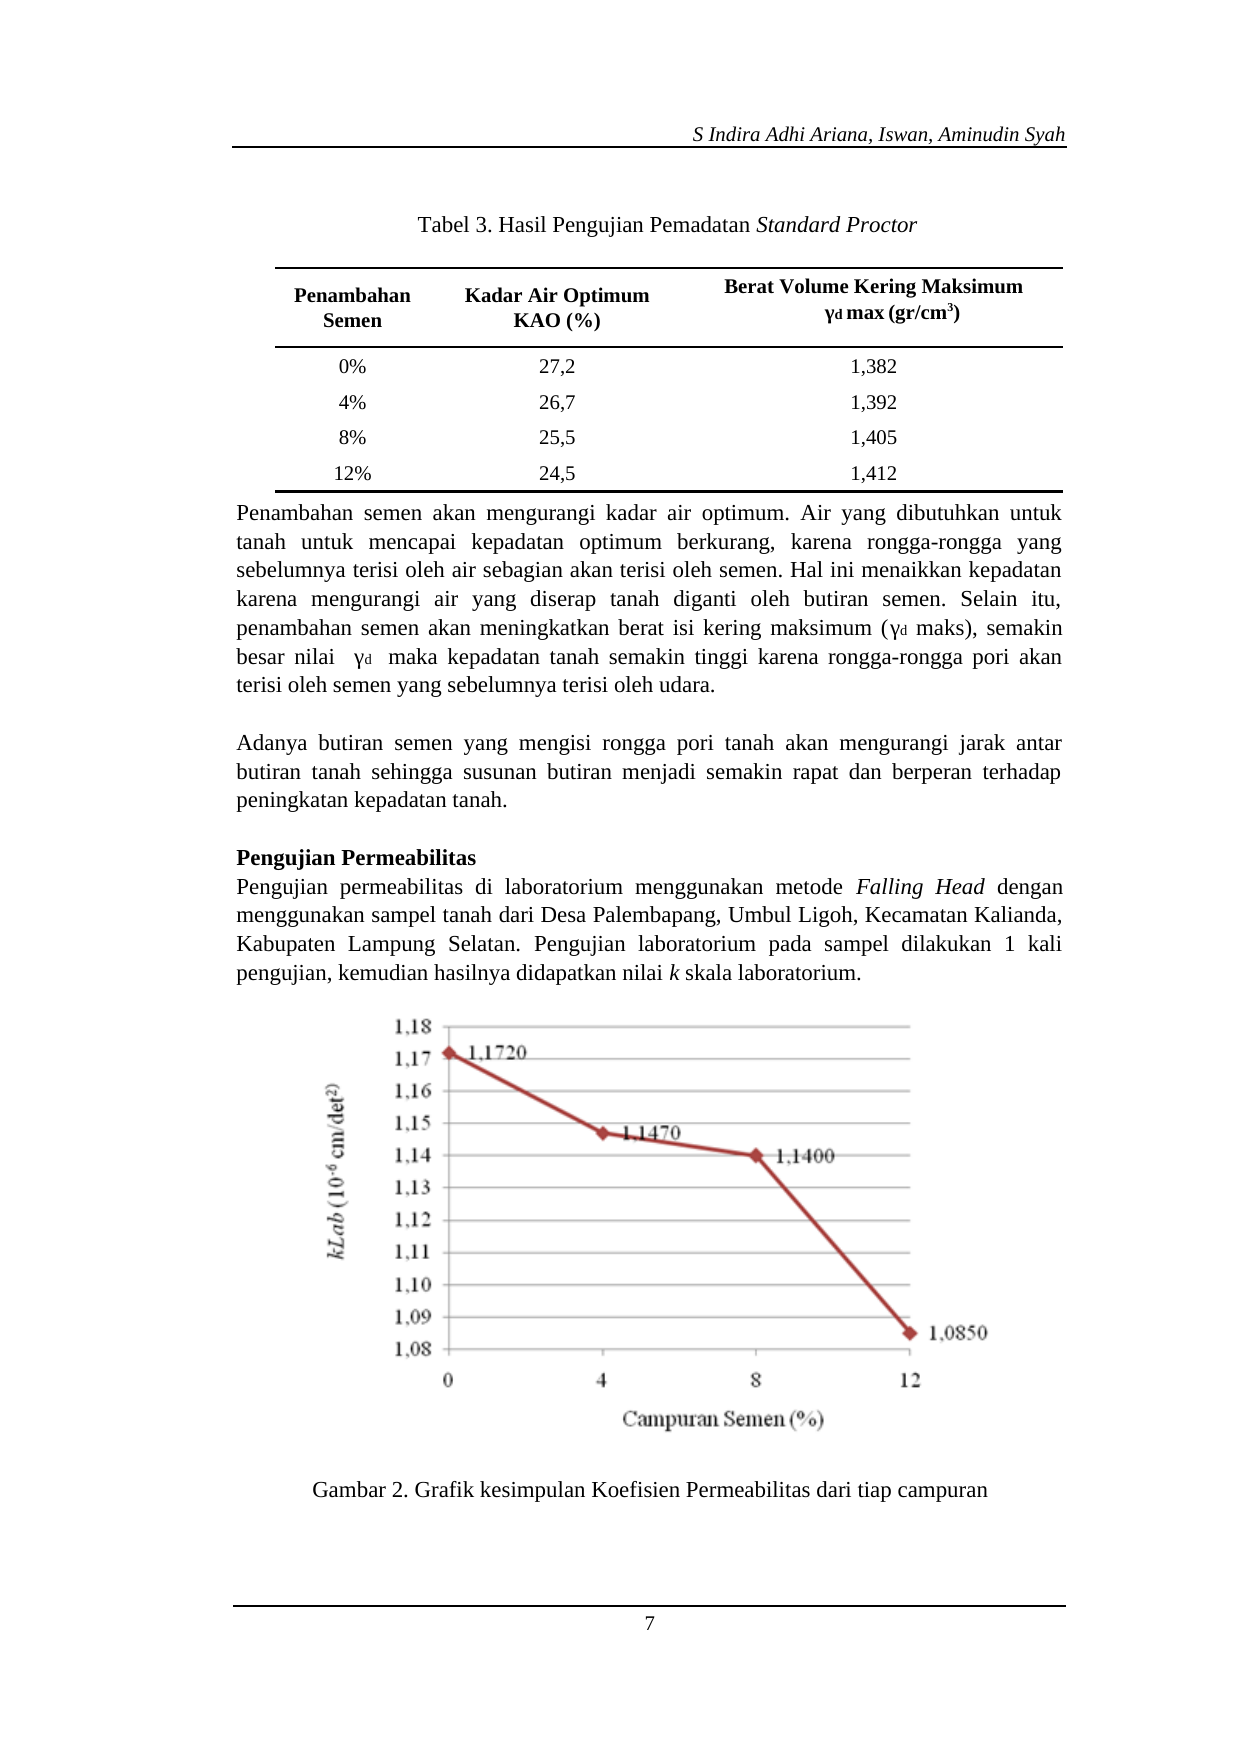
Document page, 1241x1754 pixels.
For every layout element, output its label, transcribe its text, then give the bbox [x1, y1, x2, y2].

table_cell 8% [275, 419, 430, 455]
table_cell 1,392 [684, 384, 1063, 419]
table_cell 27,2 [430, 348, 684, 384]
text Gambar 2. Grafik kesimpulan Koefisien Permeabilitas dari tiap campuran [238, 1474, 1063, 1503]
text Adanya butiran semen yang mengisi rongga pori tanah akan mengurangi jarak antar butiran tanah sehingga susunan butiran menjadi semakin rapat dan berperan terhadap peningkatan kepadatan tanah. [236, 727, 1063, 813]
text Pengujian permeabilitas di laboratorium menggunakan metode Falling Head dengan menggunakan sampel tanah dari Desa Palembapang, Umbul Ligoh, Kecamatan Kalianda, Kabupaten Lampung Selatan. Pengujian laboratorium pada sampel dilakukan 1 kali pengujian, kemudian hasilnya didapatkan nilai k skala laboratorium. [236, 870, 1063, 985]
table_cell 1,412 [684, 455, 1063, 490]
table_cell 0% [275, 348, 430, 384]
table_cell 1,405 [684, 419, 1063, 455]
table_header Berat Volume Kering Maksimum γd max (gr/cm3) [684, 269, 1063, 346]
table_cell 25,5 [430, 419, 684, 455]
table_cell 12% [275, 455, 430, 490]
table_cell 26,7 [430, 384, 684, 419]
text Penambahan semen akan mengurangi kadar air optimum. Air yang dibutuhkan untuk tanah untuk mencapai kepadatan optimum berkurang, karena rongga-rongga yang sebelumnya terisi oleh air sebagian akan terisi oleh semen. Hal ini menaikkan kepadatan karena mengurangi air yang diserap tanah diganti oleh butiran semen. Selain itu, penambahan semen akan meningkatkan berat isi kering maksimum (γd maks), semakin besar nilai γd maka kepadatan tanah semakin tinggi karena rongga-rongga pori akan terisi oleh semen yang sebelumnya terisi oleh udara. [236, 492, 1063, 698]
table_header Penambahan Semen [275, 269, 430, 346]
table_cell 24,5 [430, 455, 684, 490]
table_header Kadar Air Optimum KAO (%) [430, 269, 684, 346]
text Tabel 3. Hasil Pengujian Pemadatan Standard Proctor [274, 209, 1063, 238]
table_cell 4% [275, 384, 430, 419]
text Pengujian Permeabilitas [236, 842, 1063, 870]
table_cell 1,382 [684, 348, 1063, 384]
picture [318, 994, 1013, 1444]
